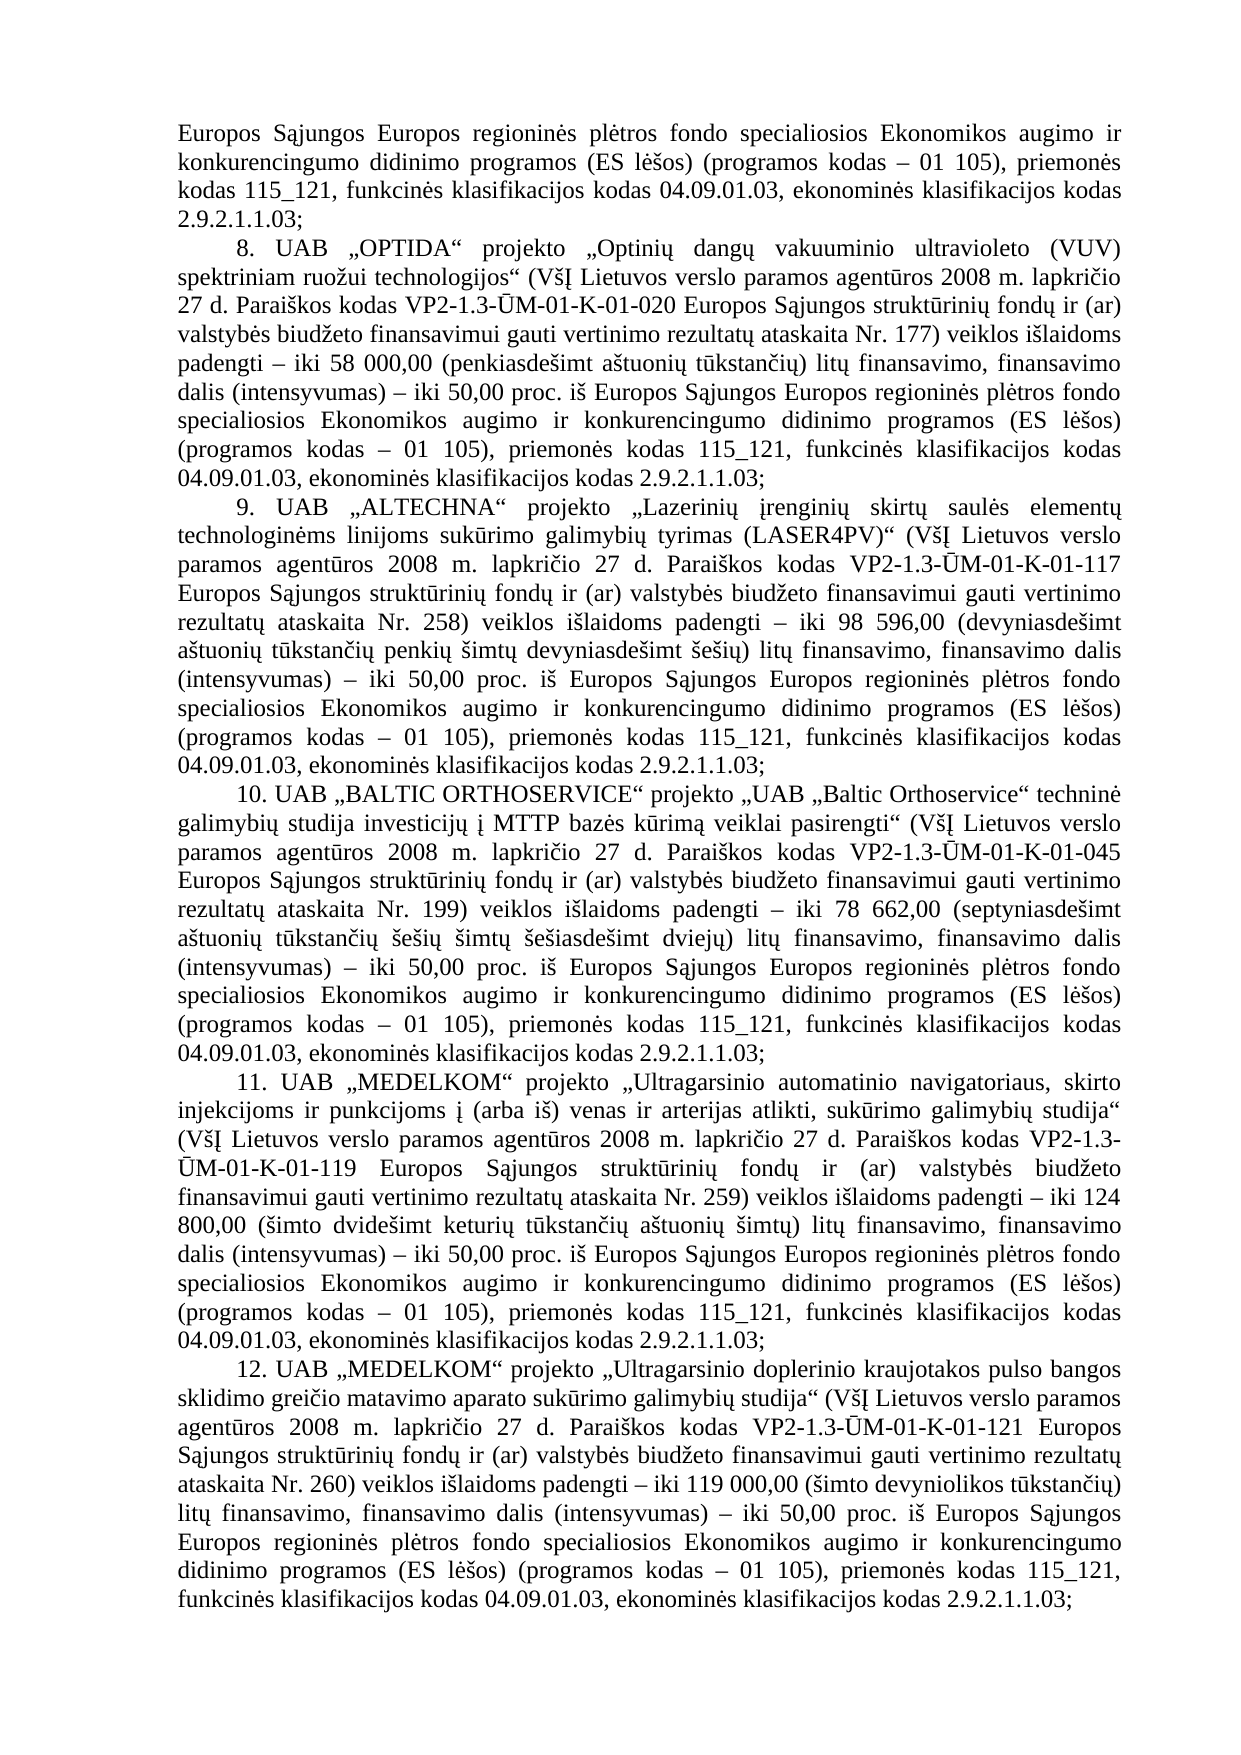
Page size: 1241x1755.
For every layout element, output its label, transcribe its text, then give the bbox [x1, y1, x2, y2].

text 12. UAB „MEDELKOM“ projekto „Ultragarsinio doplerinio kraujotakos pulso bangos sklidimo greičio matavimo aparato sukūrimo galimybių studija“ (VšĮ Lietuvos verslo paramos agentūros 2008 m. lapkričio 27 d. Paraiškos kodas VP2-1.3-ŪM-01-K-01-121 Europos Sąjungos struktūrinių fondų ir (ar) valstybės biudžeto finansavimui gauti vertinimo rezultatų ataskaita Nr. 260) veiklos išlaidoms padengti – iki 119 000,00 (šimto devyniolikos tūkstančių) litų finansavimo, finansavimo dalis (intensyvumas) – iki 50,00 proc. iš Europos Sąjungos Europos regioninės plėtros fondo specialiosios Ekonomikos augimo ir konkurencingumo didinimo programos (ES lėšos) (programos kodas – 01 105), priemonės kodas 115_121, funkcinės klasifikacijos kodas 04.09.01.03, ekonominės klasifikacijos kodas 2.9.2.1.1.03; [177, 1354, 1122, 1613]
text 11. UAB „MEDELKOM“ projekto „Ultragarsinio automatinio navigatoriaus, skirto injekcijoms ir punkcijoms į (arba iš) venas ir arterijas atlikti, sukūrimo galimybių studija“ (VšĮ Lietuvos verslo paramos agentūros 2008 m. lapkričio 27 d. Paraiškos kodas VP2-1.3-ŪM-01-K-01-119 Europos Sąjungos struktūrinių fondų ir (ar) valstybės biudžeto finansavimui gauti vertinimo rezultatų ataskaita Nr. 259) veiklos išlaidoms padengti – iki 124 800,00 (šimto dvidešimt keturių tūkstančių aštuonių šimtų) litų finansavimo, finansavimo dalis (intensyvumas) – iki 50,00 proc. iš Europos Sąjungos Europos regioninės plėtros fondo specialiosios Ekonomikos augimo ir konkurencingumo didinimo programos (ES lėšos) (programos kodas – 01 105), priemonės kodas 115_121, funkcinės klasifikacijos kodas 04.09.01.03, ekonominės klasifikacijos kodas 2.9.2.1.1.03; [177, 1067, 1122, 1354]
text 9. UAB „ALTECHNA“ projekto „Lazerinių įrenginių skirtų saulės elementų technologinėms linijoms sukūrimo galimybių tyrimas (LASER4PV)“ (VšĮ Lietuvos verslo paramos agentūros 2008 m. lapkričio 27 d. Paraiškos kodas VP2-1.3-ŪM-01-K-01-117 Europos Sąjungos struktūrinių fondų ir (ar) valstybės biudžeto finansavimui gauti vertinimo rezultatų ataskaita Nr. 258) veiklos išlaidoms padengti – iki 98 596,00 (devyniasdešimt aštuonių tūkstančių penkių šimtų devyniasdešimt šešių) litų finansavimo, finansavimo dalis (intensyvumas) – iki 50,00 proc. iš Europos Sąjungos Europos regioninės plėtros fondo specialiosios Ekonomikos augimo ir konkurencingumo didinimo programos (ES lėšos) (programos kodas – 01 105), priemonės kodas 115_121, funkcinės klasifikacijos kodas 04.09.01.03, ekonominės klasifikacijos kodas 2.9.2.1.1.03; [177, 492, 1122, 779]
text 8. UAB „OPTIDA“ projekto „Optinių dangų vakuuminio ultravioleto (VUV) spektriniam ruožui technologijos“ (VšĮ Lietuvos verslo paramos agentūros 2008 m. lapkričio 27 d. Paraiškos kodas VP2-1.3-ŪM-01-K-01-020 Europos Sąjungos struktūrinių fondų ir (ar) valstybės biudžeto finansavimui gauti vertinimo rezultatų ataskaita Nr. 177) veiklos išlaidoms padengti – iki 58 000,00 (penkiasdešimt aštuonių tūkstančių) litų finansavimo, finansavimo dalis (intensyvumas) – iki 50,00 proc. iš Europos Sąjungos Europos regioninės plėtros fondo specialiosios Ekonomikos augimo ir konkurencingumo didinimo programos (ES lėšos) (programos kodas – 01 105), priemonės kodas 115_121, funkcinės klasifikacijos kodas 04.09.01.03, ekonominės klasifikacijos kodas 2.9.2.1.1.03; [177, 233, 1122, 492]
text Europos Sąjungos Europos regioninės plėtros fondo specialiosios Ekonomikos augimo ir konkurencingumo didinimo programos (ES lėšos) (programos kodas – 01 105), priemonės kodas 115_121, funkcinės klasifikacijos kodas 04.09.01.03, ekonominės klasifikacijos kodas 2.9.2.1.1.03; [177, 118, 1122, 233]
text 10. UAB „BALTIC ORTHOSERVICE“ projekto „UAB „Baltic Orthoservice“ techninė galimybių studija investicijų į MTTP bazės kūrimą veiklai pasirengti“ (VšĮ Lietuvos verslo paramos agentūros 2008 m. lapkričio 27 d. Paraiškos kodas VP2-1.3-ŪM-01-K-01-045 Europos Sąjungos struktūrinių fondų ir (ar) valstybės biudžeto finansavimui gauti vertinimo rezultatų ataskaita Nr. 199) veiklos išlaidoms padengti – iki 78 662,00 (septyniasdešimt aštuonių tūkstančių šešių šimtų šešiasdešimt dviejų) litų finansavimo, finansavimo dalis (intensyvumas) – iki 50,00 proc. iš Europos Sąjungos Europos regioninės plėtros fondo specialiosios Ekonomikos augimo ir konkurencingumo didinimo programos (ES lėšos) (programos kodas – 01 105), priemonės kodas 115_121, funkcinės klasifikacijos kodas 04.09.01.03, ekonominės klasifikacijos kodas 2.9.2.1.1.03; [177, 779, 1122, 1067]
